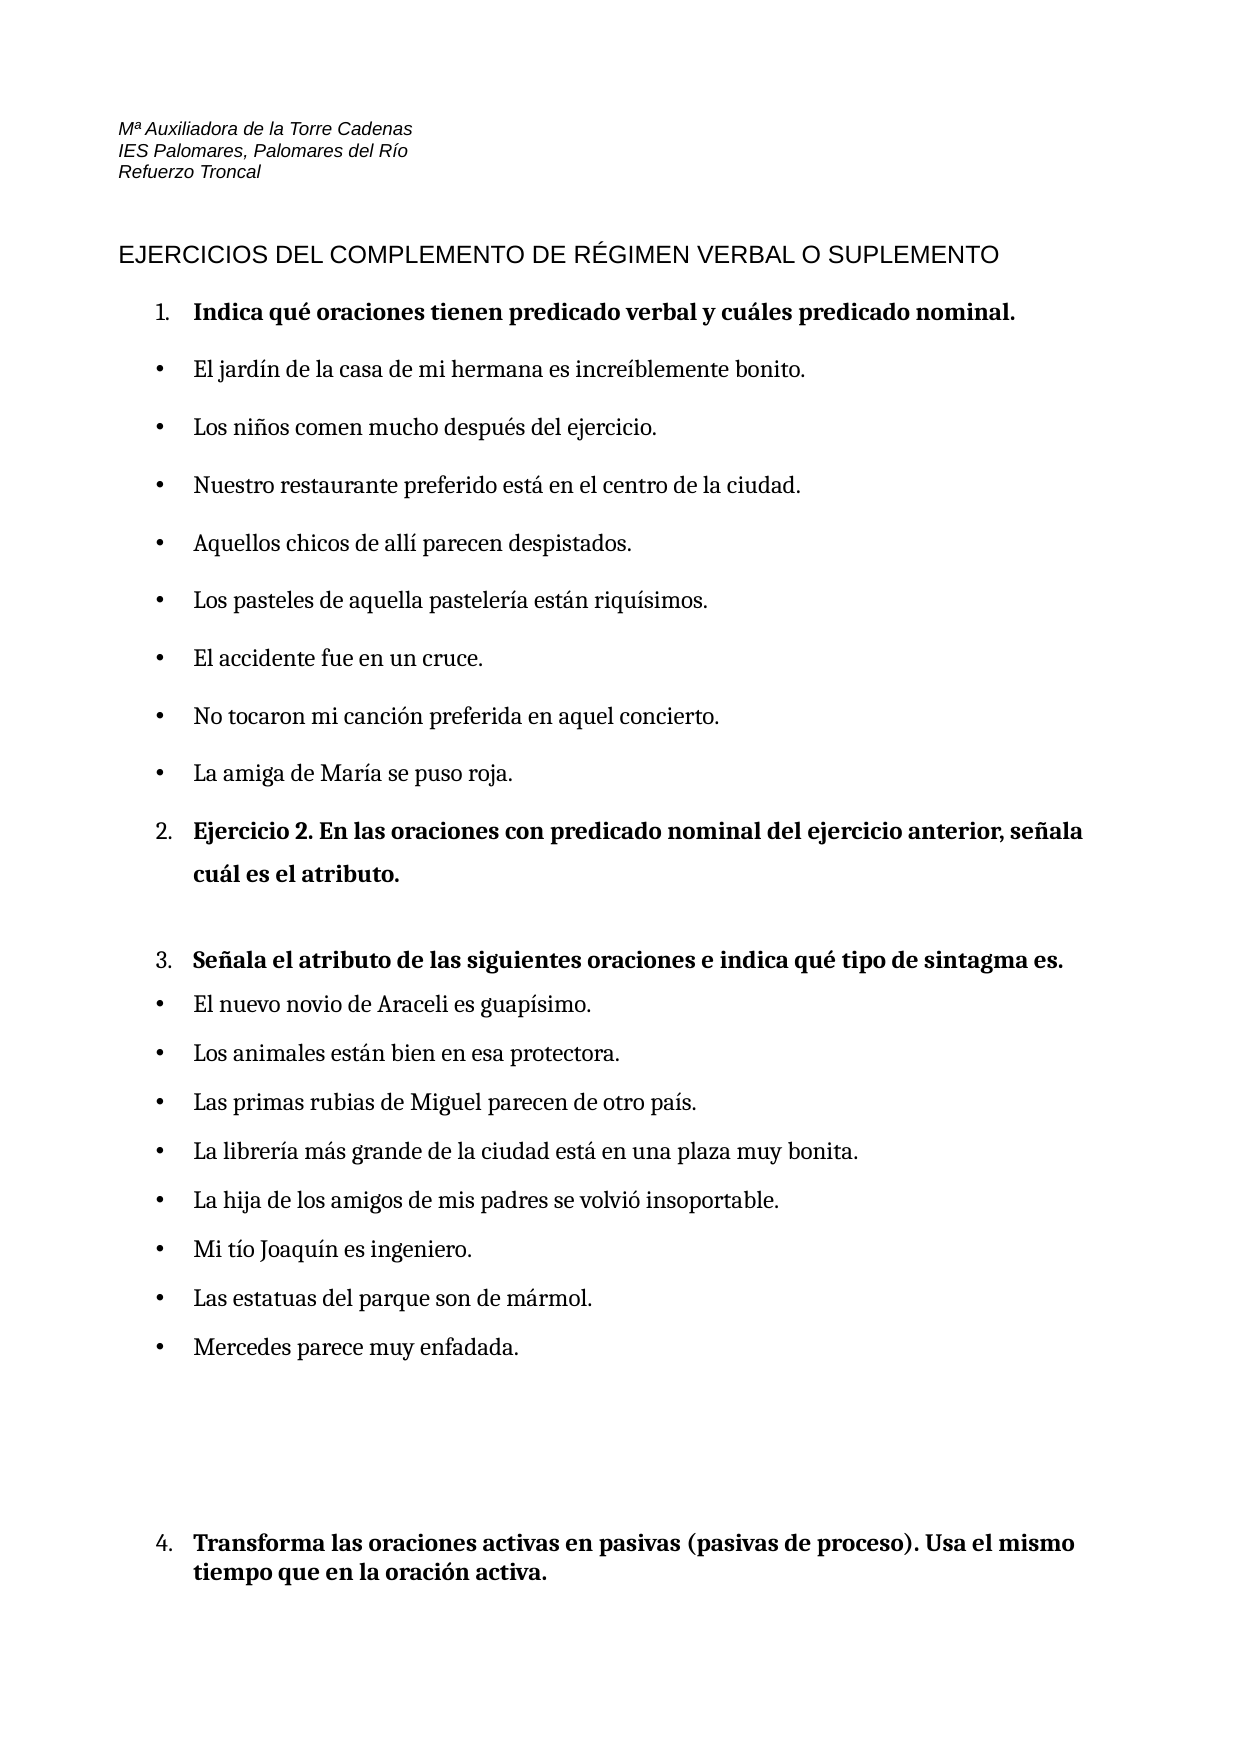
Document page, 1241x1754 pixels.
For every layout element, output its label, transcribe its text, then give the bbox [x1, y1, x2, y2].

list La amiga de María se puso roja. [156, 759, 1122, 788]
list Los animales están bien en esa protectora. [156, 1038, 1122, 1067]
list Transforma las oraciones activas en pasivas (pasivas de proceso). Usa el mismo tiempo que en la oración activa. [156, 1529, 1122, 1587]
list Las estatuas del parque son de mármol. [156, 1284, 1122, 1313]
list El jardín de la casa de mi hermana es increíblemente bonito. [156, 355, 1122, 384]
list Ejercicio 2. En las oraciones con predicado nominal del ejercicio anterior, señala cuál es el atributo. [156, 817, 1122, 889]
list Los niños comen mucho después del ejercicio. [156, 413, 1122, 442]
list La hija de los amigos de mis padres se volvió insoportable. [156, 1186, 1122, 1214]
list Las primas rubias de Miguel parecen de otro país. [156, 1088, 1122, 1116]
list Los pasteles de aquella pastelería están riquísimos. [156, 586, 1122, 615]
list Señala el atributo de las siguientes oraciones e indica qué tipo de sintagma es. [156, 946, 1122, 975]
list El nuevo novio de Araceli es guapísimo. [156, 989, 1122, 1018]
list La librería más grande de la ciudad está en una plaza muy bonita. [156, 1137, 1122, 1165]
text EJERCICIOS DEL COMPLEMENTO DE RÉGIMEN VERBAL O SUPLEMENTO [118, 240, 1122, 269]
list No tocaron mi canción preferida en aquel concierto. [156, 702, 1122, 730]
list Mercedes parece muy enfadada. [156, 1333, 1122, 1362]
list Indica qué oraciones tienen predicado verbal y cuáles predicado nominal. [156, 298, 1122, 327]
list Mi tío Joaquín es ingeniero. [156, 1235, 1122, 1263]
list Aquellos chicos de allí parecen despistados. [156, 528, 1122, 557]
list Nuestro restaurante preferido está en el centro de la ciudad. [156, 471, 1122, 499]
list El accidente fue en un cruce. [156, 644, 1122, 673]
